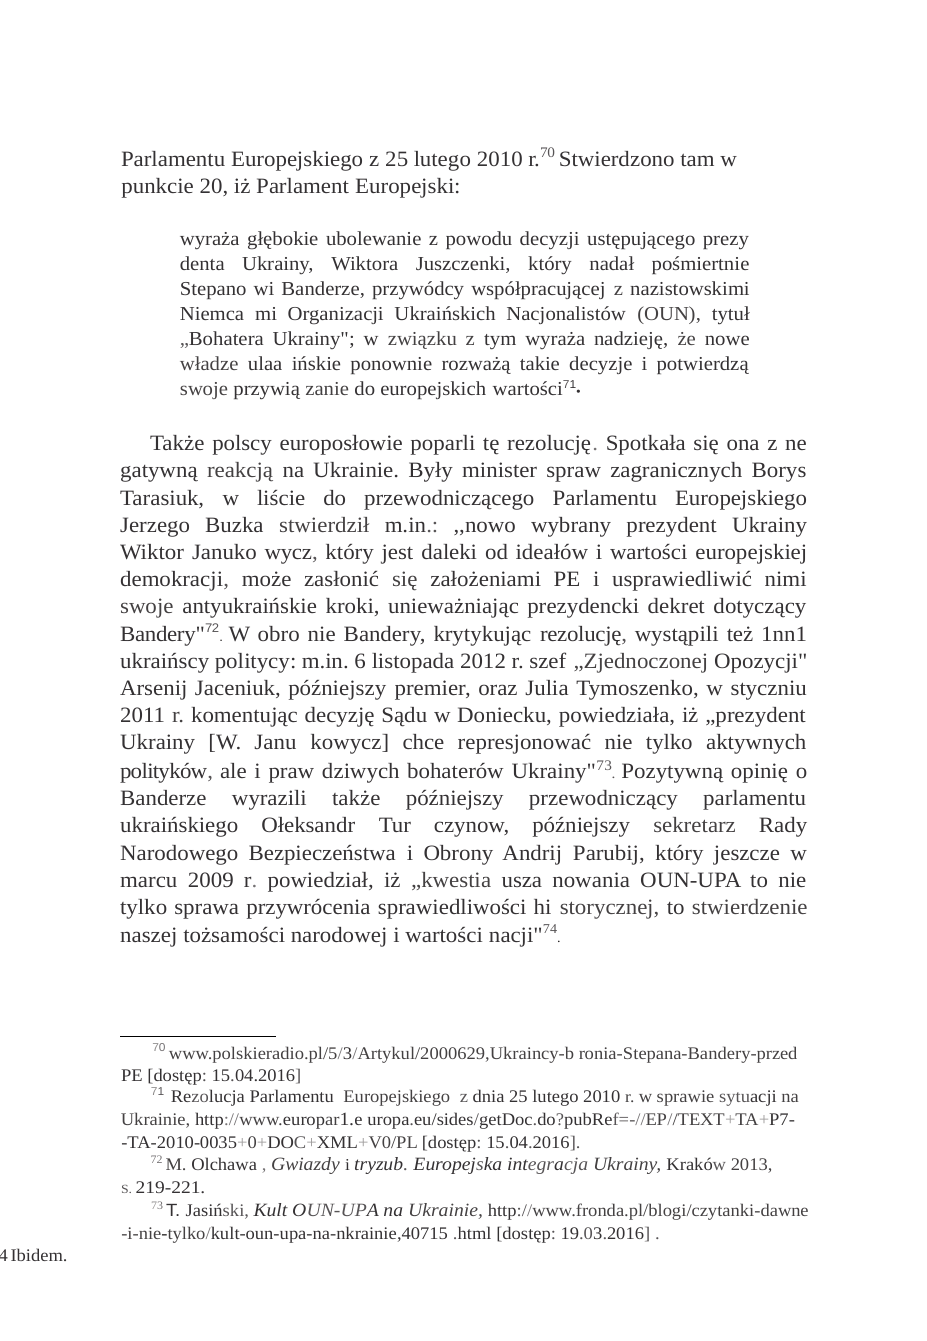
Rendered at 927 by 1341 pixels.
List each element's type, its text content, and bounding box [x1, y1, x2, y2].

text -i-nie-tylko/kult-oun-upa-na-nkrainie,40715 .html [dostęp: 19.03.2016] . [121, 1223, 830, 1243]
list Ibidem. [0, 1245, 830, 1265]
text wyraża głębokie ubolewanie z powodu decyzji ustępującego prezy­ denta Ukrainy, Wiktora Juszczenki, który nadał pośmiertnie Stepano­ wi Banderze, przywódcy współpracującej z nazistowskimi Niemca­ mi Organizacji Ukraińskich Nacjonalistów (OUN), tytuł „Bohatera Ukrainy"; w związku z tym wyraża nadzieję, że nowe władze ulaa­ ińskie ponownie rozważą takie decyzje i potwierdzą swoje przywią­ zanie do europejskich wartości71• [179, 227, 750, 400]
text Parlamentu Europejskiego z 25 lutego 2010 r.70 Stwierdzono tam w punkcie 20, iż Parlament Europejski: [121, 144, 807, 198]
text Także polscy europosłowie poparli tę rezolucję. Spotkała się ona z ne­ gatywną reakcją na Ukrainie. Były minister spraw zagranicznych Borys Tarasiuk, w liście do przewodniczącego Parlamentu Europejskiego Jerzego Buzka stwierdził m.in.: ,,nowo wybrany prezydent Ukrainy Wiktor Januko­ wycz, który jest daleki od ideałów i wartości europejskiej demokracji, może zasłonić się założeniami PE i usprawiedliwić nimi swoje antyukraińskie kroki, unieważniając prezydencki dekret dotyczący Bandery"72. W obro­ nie Bandery, krytykując rezolucję, wystąpili też 1nn1 ukraińscy politycy: m.in. 6 listopada 2012 r. szef „Zjednoczonej Opozycji" Arsenij Jaceniuk, późniejszy premier, oraz Julia Tymoszenko, w styczniu 2011 r. komentując decyzję Sądu w Doniecku, powiedziała, iż „prezydent Ukrainy [W. Janu­ kowycz] chce represjonować nie tylko aktywnych polityków, ale i praw­ dziwych bohaterów Ukrainy"73. Pozytywną opinię o Banderze wyrazili także późniejszy przewodniczący parlamentu ukraińskiego Ołeksandr Tur­ czynow, późniejszy sekretarz Rady Narodowego Bezpieczeństwa i Obrony Andrij Parubij, który jeszcze w marcu 2009 r. powiedział, iż „kwestia usza­ nowania OUN-UPA to nie tylko sprawa przywrócenia sprawiedliwości hi­ storycznej, to stwierdzenie naszej tożsamości narodowej i wartości nacji"74. [120, 430, 807, 947]
text 72 M. Olchawa , Gwiazdy i tryzub. Europejska integracja Ukrainy, Kraków 2013, [150, 1153, 830, 1175]
text S. 219-221. [121, 1177, 830, 1198]
text 73 T. Jasiński, Kult OUN-UPA na Ukrainie, http://www.fronda.pl/blogi/czytanki-dawne­ [151, 1198, 830, 1220]
text 70 www.polskieradio.pl/5/3/Artykul/2000629,Ukraincy-b ronia-Stepana-Bandery-przed­ PE [dostęp: 15.04.2016] [121, 1041, 815, 1085]
text -TA-2010-0035+0+DOC+XML+V0/PL [dostęp: 15.04.2016]. [121, 1131, 830, 1152]
text Ukrainie, http://www.europar1.e uropa.eu/sides/getDoc.do?pubRef=-//EP//TEXT+TA+P7- [121, 1108, 830, 1129]
text 71 Rezolucja Parlamentu Europejskiego z dnia 25 lutego 2010 r. w sprawie sytuacji na [151, 1087, 830, 1107]
